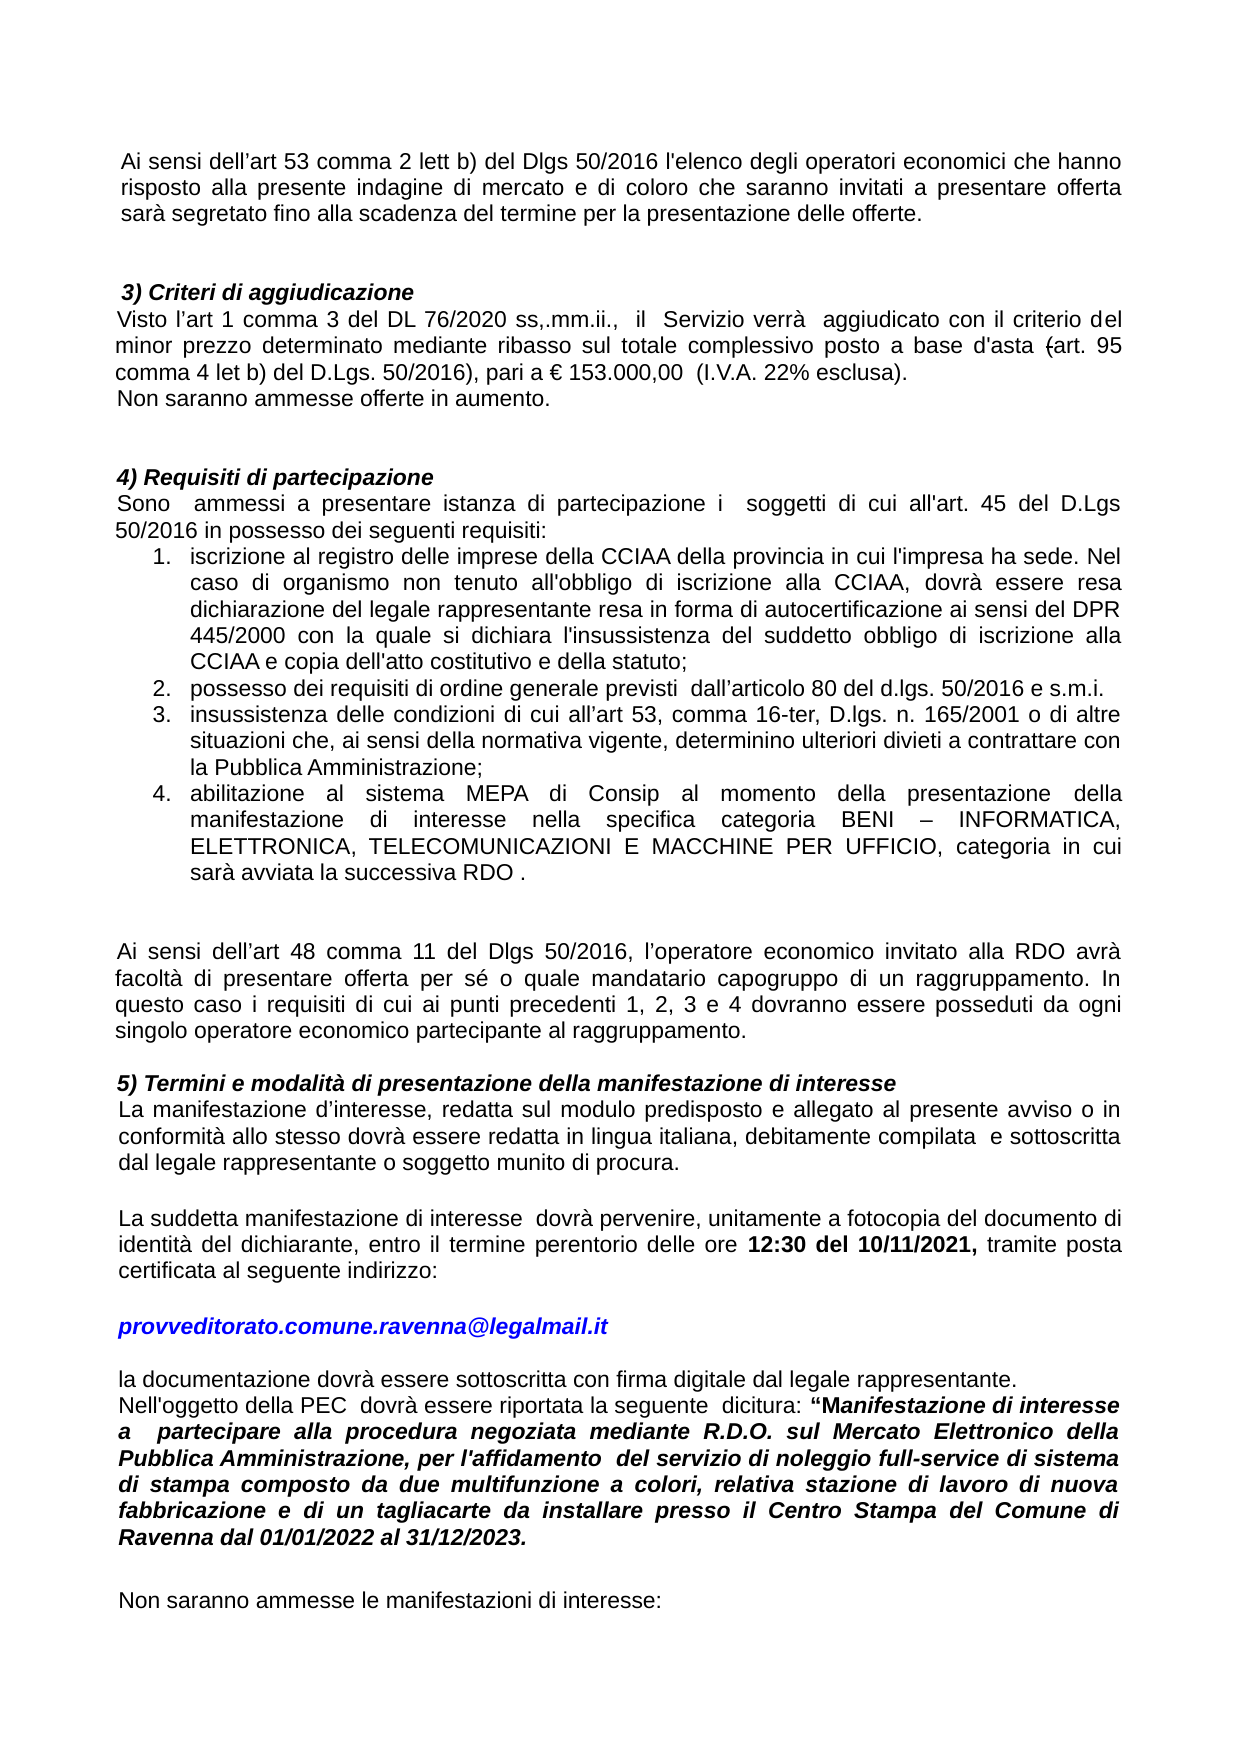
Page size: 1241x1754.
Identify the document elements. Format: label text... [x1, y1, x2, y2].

list iscrizione al registro delle imprese della CCIAA della provincia in cui l'impresa ha sede. Nel caso di organismo non tenuto all'obbligo di iscrizione alla CCIAA, dovrà essere resa dichiarazione del legale rappresentante resa in forma di autocertificazione ai sensi del DPR 445/2000 con la quale si dichiara l'insussistenza del suddetto obbligo di iscrizione alla CCIAA e copia dell'atto costitutivo e della statuto; [152, 543, 1122, 675]
list abilitazione al sistema MEPA di Consip al momento della presentazione della manifestazione di interesse nella specifica categoria BENI – INFORMATICA, ELETTRONICA, TELECOMUNICAZIONI E MACCHINE PER UFFICIO, categoria in cui sarà avviata la successiva RDO . [152, 780, 1122, 886]
list 3) Criteri di aggiudicazione [115, 279, 1122, 306]
text Non saranno ammesse le manifestazioni di interesse: [118, 1587, 1122, 1613]
list insussistenza delle condizioni di cui all’art 53, comma 16-ter, D.lgs. n. 165/2001 o di altre situazioni che, ai sensi della normativa vigente, determinino ulteriori divieti a contrattare con la Pubblica Amministrazione; [152, 701, 1122, 780]
text Ai sensi dell’art 48 comma 11 del Dlgs 50/2016, l’operatore economico invitato alla RDO avrà facoltà di presentare offerta per sé o quale mandatario capogruppo di un raggruppamento. In questo caso i requisiti di cui ai punti precedenti 1, 2, 3 e 4 dovranno essere posseduti da ogni singolo operatore economico partecipante al raggruppamento. [115, 938, 1122, 1044]
text provveditorato.comune.ravenna@legalmail.it [118, 1313, 1122, 1339]
text Visto l’art 1 comma 3 del DL 76/2020 ss,.mm.ii., il Servizio verrà aggiudicato con il criterio del minor prezzo determinato mediante ribasso sul totale complessivo posto a base d'asta (art. 95 comma 4 let b) del D.Lgs. 50/2016), pari a € 153.000,00 (I.V.A. 22% esclusa). [115, 306, 1122, 385]
text 5) Termini e modalità di presentazione della manifestazione di interesse [115, 1070, 1122, 1096]
list Ai sensi dell’art 53 comma 2 lett b) del Dlgs 50/2016 l'elenco degli operatori economici che hanno risposto alla presente indagine di mercato e di coloro che saranno invitati a presentare offerta sarà segretato fino alla scadenza del termine per la presentazione delle offerte. [121, 148, 1122, 227]
text Nell'oggetto della PEC dovrà essere riportata la seguente dicitura: “Manifestazione di interesse a partecipare alla procedura negoziata mediante R.D.O. sul Mercato Elettronico della Pubblica Amministrazione, per l'affidamento del servizio di noleggio full-service di sistema di stampa composto da due multifunzione a colori, relativa stazione di lavoro di nuova fabbricazione e di un tagliacarte da installare presso il Centro Stampa del Comune di Ravenna dal 01/01/2022 al 31/12/2023. [118, 1392, 1122, 1550]
text Sono ammessi a presentare istanza di partecipazione i soggetti di cui all'art. 45 del D.Lgs 50/2016 in possesso dei seguenti requisiti: [115, 490, 1122, 543]
list possesso dei requisiti di ordine generale previsti dall’articolo 80 del d.lgs. 50/2016 e s.m.i. [152, 675, 1122, 701]
text 4) Requisiti di partecipazione [115, 464, 1122, 490]
text La manifestazione d’interesse, redatta sul modulo predisposto e allegato al presente avviso o in conformità allo stesso dovrà essere redatta in lingua italiana, debitamente compilata e sottoscritta dal legale rappresentante o soggetto munito di procura. [118, 1096, 1122, 1175]
text la documentazione dovrà essere sottoscritta con firma digitale dal legale rappresentante. [118, 1366, 1122, 1392]
text Non saranno ammesse offerte in aumento. [115, 385, 1122, 411]
text La suddetta manifestazione di interesse dovrà pervenire, unitamente a fotocopia del documento di identità del dichiarante, entro il termine perentorio delle ore 12:30 del 10/11/2021, tramite posta certificata al seguente indirizzo: [118, 1204, 1122, 1284]
